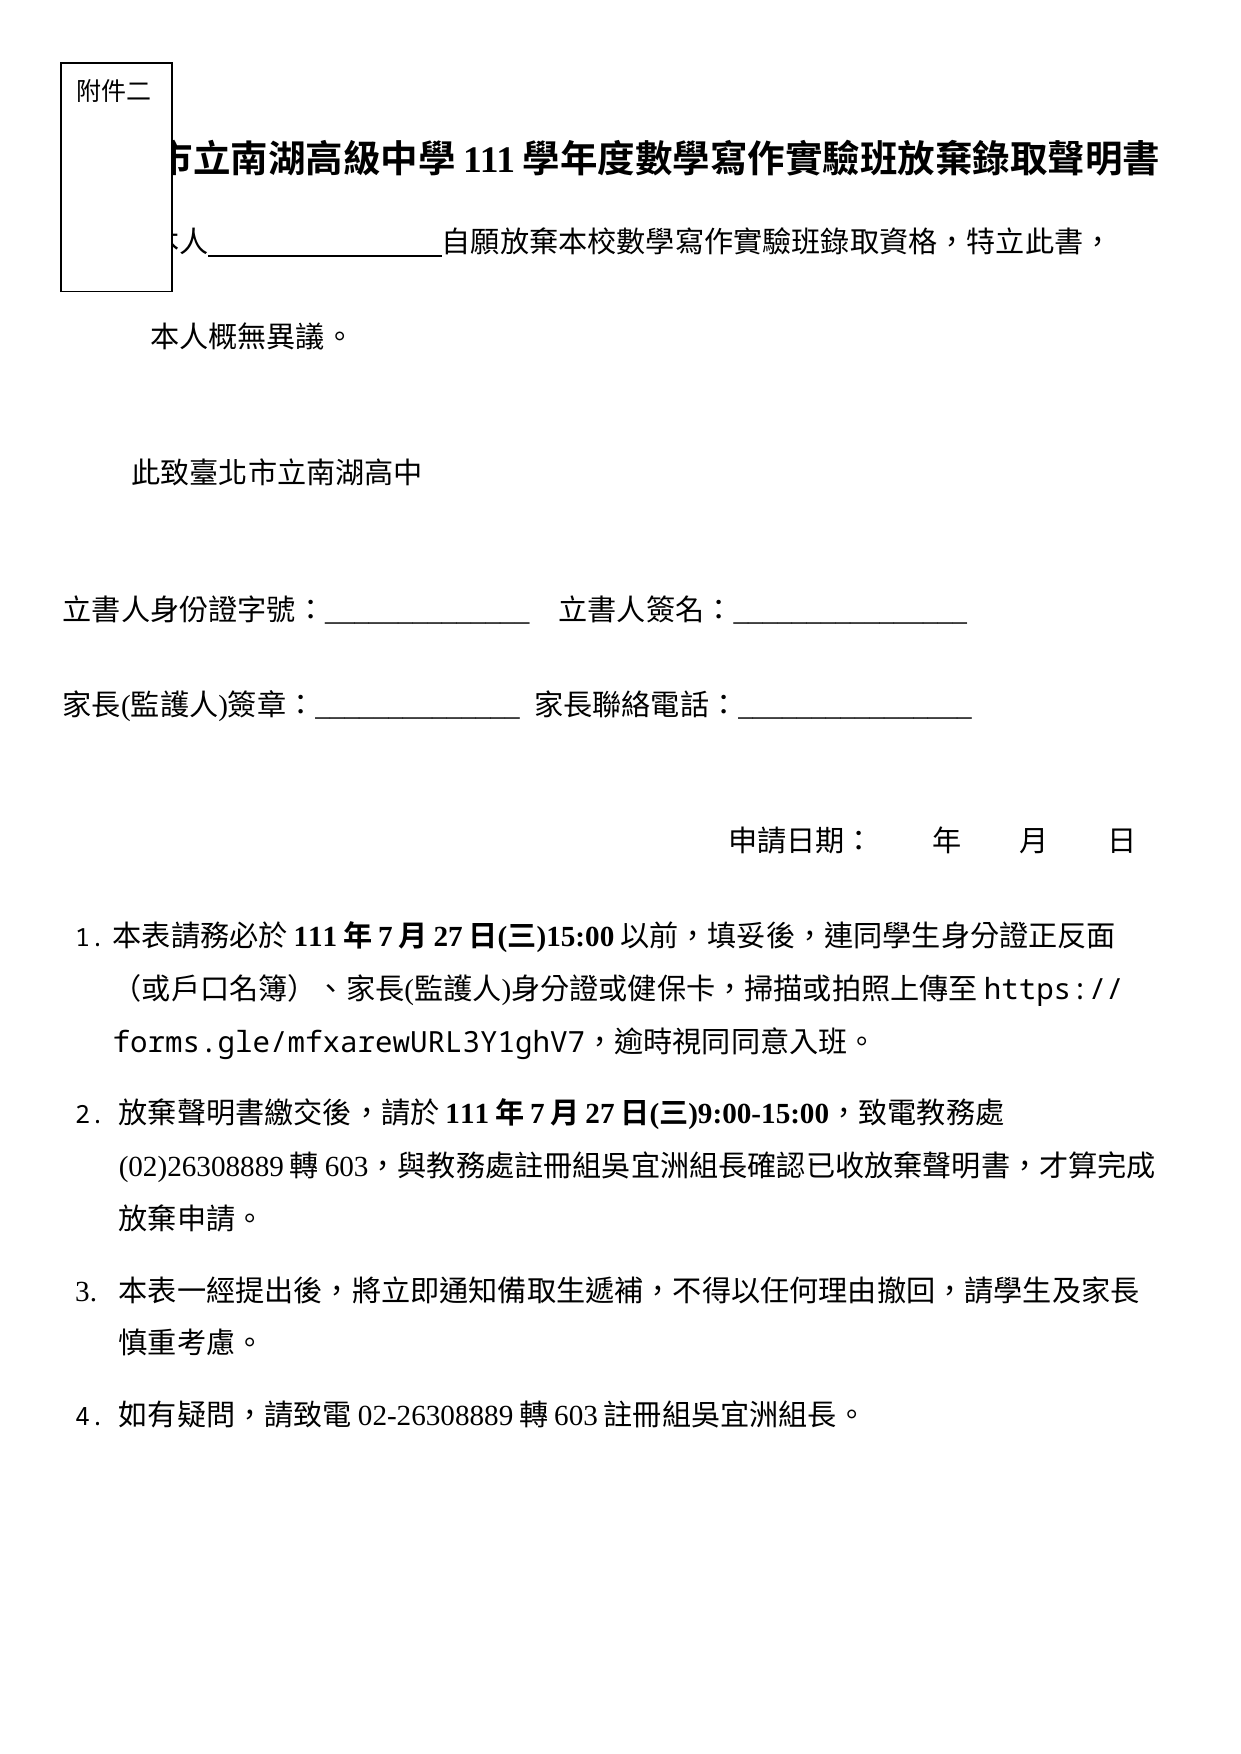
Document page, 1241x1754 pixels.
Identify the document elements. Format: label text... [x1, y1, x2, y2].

text 申請日期： 年 月 日 [62, 818, 1136, 860]
text 立書人身份證字號：______________ 立書人簽名：________________ [62, 587, 1165, 629]
text 附件二 [77, 71, 156, 107]
text 家長(監護人)簽章：______________ 家長聯絡電話：________________ [62, 681, 1165, 724]
list 本表請務必於111年7月27日(三)15:00以前，填妥後，連同學生身分證正反面（或戶口名簿）、家長(監護人)身分證或健保卡，掃描或拍照上傳至https://forms.gle/mfxarewURL3Y1ghV7，逾時視同同意入班。 [75, 913, 1165, 1061]
list 本表一經提出後，將立即通知備取生遞補，不得以任何理由撤回，請學生及家長慎重考慮。 [75, 1267, 1165, 1362]
list 如有疑問，請致電02-26308889轉603註冊組吳宜洲組長。 [75, 1392, 1165, 1434]
list 放棄聲明書繳交後，請於111年7月27日(三)9:00-15:00，致電教務處(02)26308889轉603，與教務處註冊組吳宜洲組長確認已收放棄聲明書，才算完成放棄申請。 [75, 1090, 1165, 1238]
text 此致臺北市立南湖高中 [131, 450, 1165, 492]
text 臺北市立南湖高級中學111學年度數學寫作實驗班放棄錄取聲明書 [62, 64, 171, 291]
text 本人概無異議。 [94, 313, 1165, 356]
text 本人 自願放棄本校數學寫作實驗班錄取資格，特立此書， [173, 219, 1165, 261]
text 臺北市立南湖高級中學111學年度數學寫作實驗班放棄錄取聲明書 [173, 114, 1165, 177]
